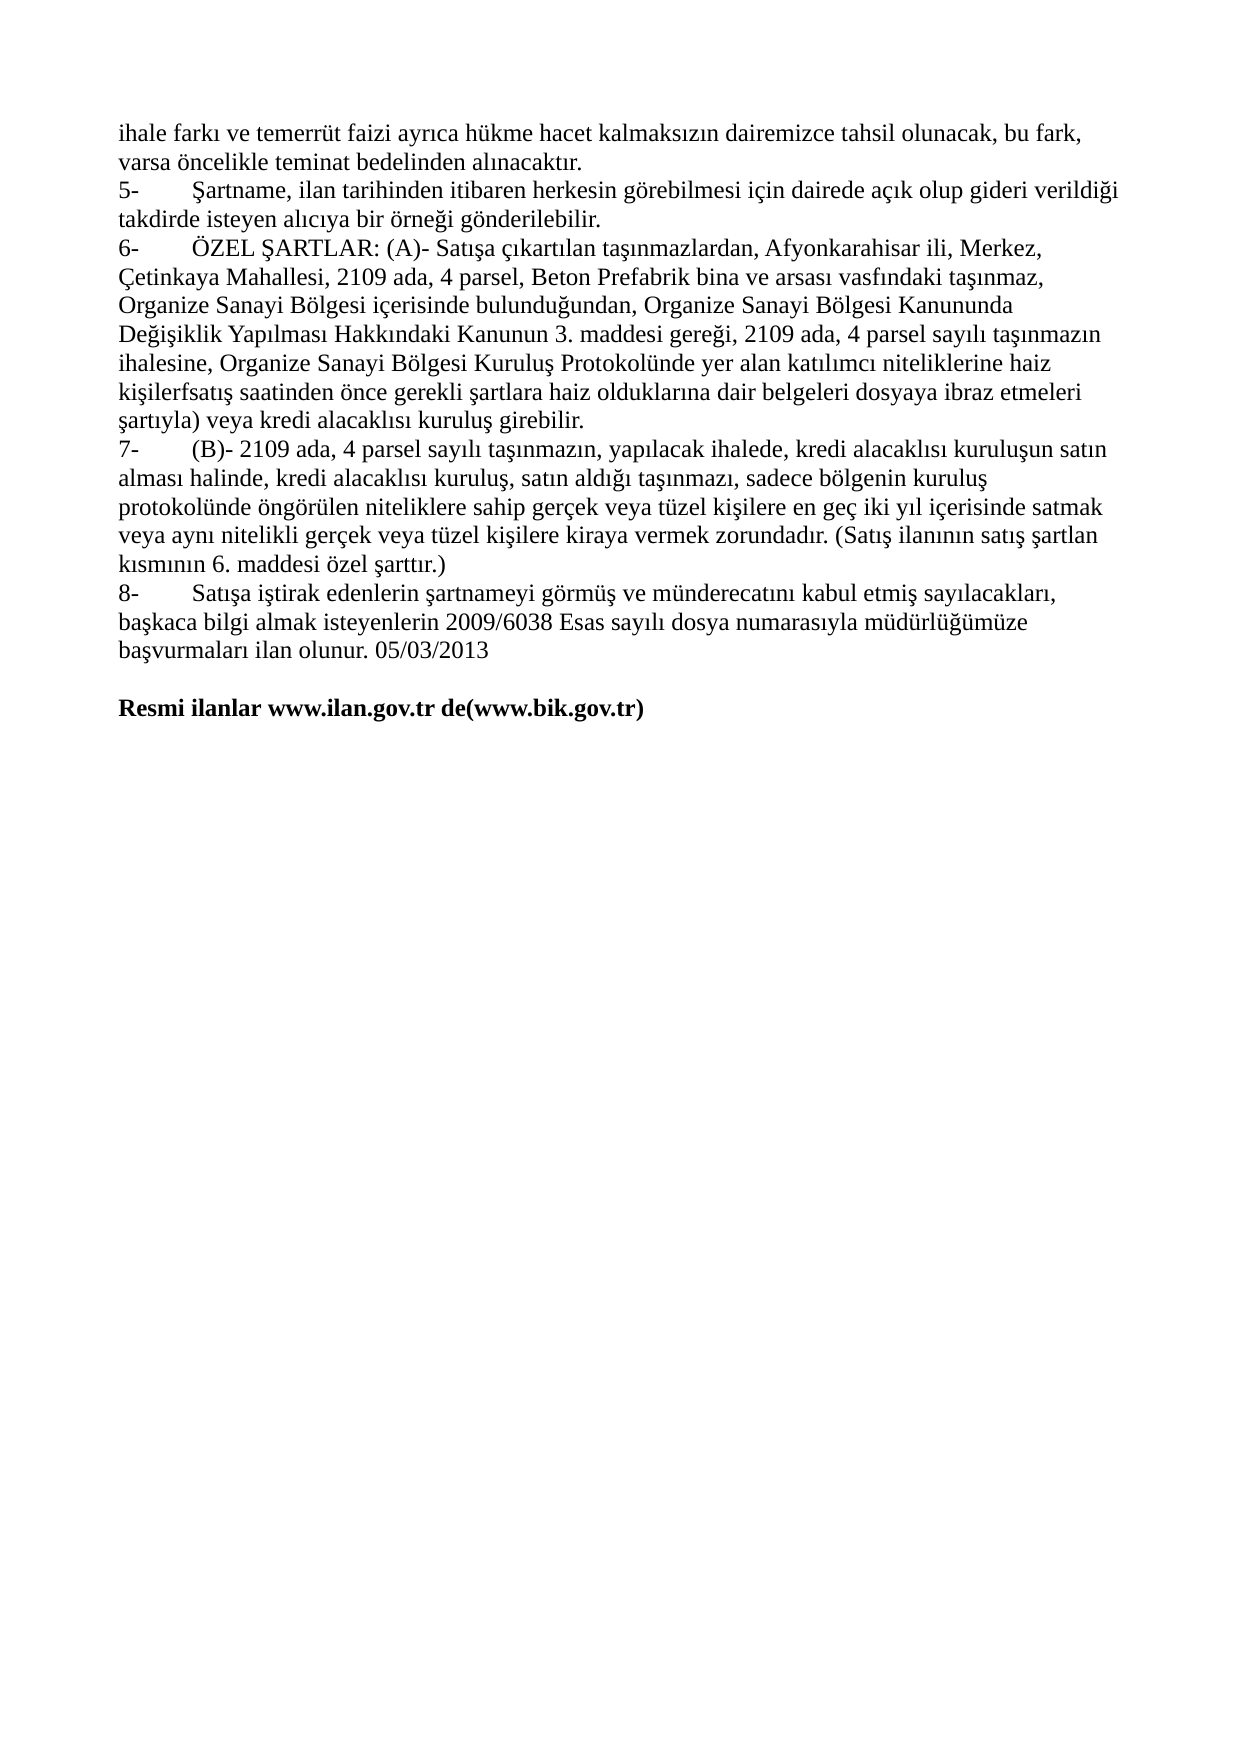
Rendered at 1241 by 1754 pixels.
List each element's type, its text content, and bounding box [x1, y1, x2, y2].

text 7- (B)- 2109 ada, 4 parsel sayılı taşınmazın, yapılacak ihalede, kredi alacaklısı kuruluşun satın alması halinde, kredi alacaklısı kuruluş, satın aldığı taşınmazı, sadece bölgenin kuruluş protokolünde öngörülen niteliklere sahip gerçek veya tüzel kişilere en geç iki yıl içerisinde satmak veya aynı nitelikli gerçek veya tüzel kişilere kiraya vermek zorundadır. (Satış ilanının satış şartlan kısmının 6. maddesi özel şarttır.) [118, 434, 1122, 578]
text 5- Şartname, ilan tarihinden itibaren herkesin görebilmesi için dairede açık olup gideri verildiği takdirde isteyen alıcıya bir örneği gönderilebilir. [118, 176, 1122, 233]
text Resmi ilanlar www.ilan.gov.tr de(www.bik.gov.tr) [118, 693, 1122, 722]
text 6- ÖZEL ŞARTLAR: (A)- Satışa çıkartılan taşınmazlardan, Afyonkarahisar ili, Merkez, Çetinkaya Mahallesi, 2109 ada, 4 parsel, Beton Prefabrik bina ve arsası vasfındaki taşınmaz, Organize Sanayi Bölgesi içerisinde bulunduğundan, Organize Sanayi Bölgesi Kanununda Değişiklik Yapılması Hakkındaki Kanunun 3. maddesi gereği, 2109 ada, 4 parsel sayılı taşınmazın ihalesine, Organize Sanayi Bölgesi Kuruluş Protokolünde yer alan katılımcı niteliklerine haiz kişilerfsatış saatinden önce gerekli şartlara haiz olduklarına dair belgeleri dosyaya ibraz etmeleri şartıyla) veya kredi alacaklısı kuruluş girebilir. [118, 233, 1122, 434]
text ihale farkı ve temerrüt faizi ayrıca hükme hacet kalmaksızın dairemizce tahsil olunacak, bu fark, varsa öncelikle teminat bedelinden alınacaktır. [118, 118, 1122, 176]
text 8- Satışa iştirak edenlerin şartnameyi görmüş ve münderecatını kabul etmiş sayılacakları, başkaca bilgi almak isteyenlerin 2009/6038 Esas sayılı dosya numarasıyla müdürlüğümüze başvurmaları ilan olunur. 05/03/2013 [118, 578, 1122, 664]
